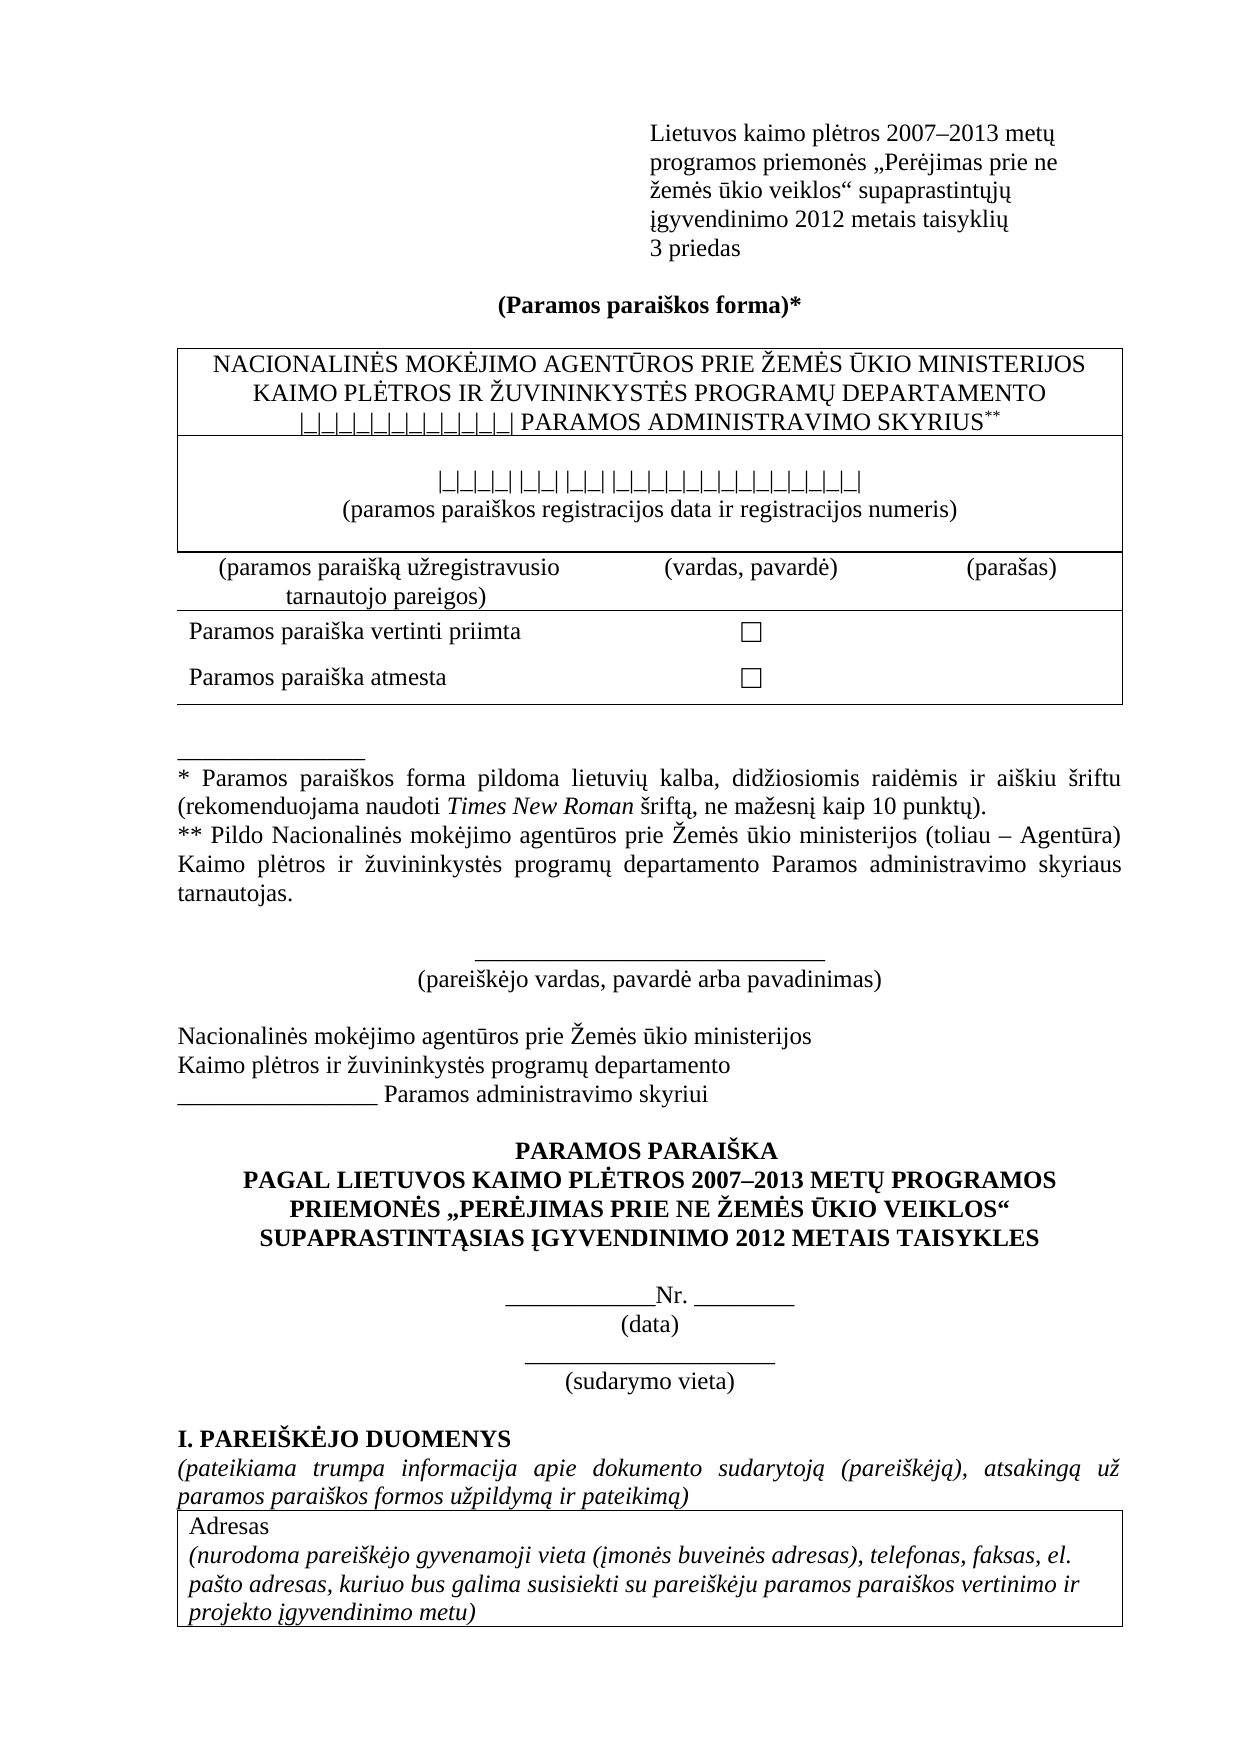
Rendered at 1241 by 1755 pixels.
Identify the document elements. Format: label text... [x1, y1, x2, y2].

table_cell □ [601, 611, 901, 649]
text * Paramos paraiškos forma pildoma lietuvių kalba, didžiosiomis raidėmis ir aiškiu šriftu (rekomenduojama naudoti Times New Roman šriftą, ne mažesnį kaip 10 punktų). [177, 763, 1122, 820]
text (sudarymo vieta) [177, 1366, 1122, 1395]
text Kaimo plėtros ir žuvininkystės programų departamento [177, 1050, 1122, 1079]
table_cell [901, 649, 1122, 704]
table_cell [901, 611, 1122, 649]
table_cell (vardas, pavardė) [601, 553, 901, 610]
table_cell |_|_|_|_| |_|_| |_|_| |_|_|_|_|_|_|_|_|_|_|_|_|_|_| (paramos paraiškos registracijos data ir registracijos numeris) [178, 436, 1122, 551]
text _______________ [177, 734, 1122, 763]
table_cell Paramos paraiška atmesta [177, 649, 601, 704]
text PARAMOS ParaiškA [177, 1136, 1122, 1165]
table_cell (parašas) [901, 553, 1122, 610]
table_cell Paramos paraiška vertinti priimta [177, 611, 601, 649]
text pagal LIETUVOS Kaimo plėtros 2007–2013 metų PROGRAMOS priemonĖS „PERĖJIMAS PRIE NE Žemės ūkio veiklos“ SUPAPRASTINTĄSIAS ĮGYVENDINIMO 2012 metais TAISYKLES [177, 1165, 1122, 1251]
text (Paramos paraiškos forma)* [177, 291, 1122, 319]
text ____________Nr. ________ [177, 1280, 1122, 1309]
text programos priemonės „Perėjimas prie ne [649, 147, 1122, 176]
table_cell □ [601, 649, 901, 704]
text (pareiškėjo vardas, pavardė arba pavadinimas) [177, 964, 1122, 993]
table_header Adresas (nurodoma pareiškėjo gyvenamoji vieta (įmonės buveinės adresas), telefonas, faksas, el. pašto adresas, kuriuo bus galima susisiekti su pareiškėju paramos paraiškos vertinimo ir projekto įgyvendinimo metu) [178, 1511, 1122, 1626]
table_header nacionalinės mokėjimo agentūros prie žemės ūkio ministerijos kaimo plėtros ir žuvininkystės programų departamento |_|_|_|_|_|_|_|_|_|_|_|_| paramos administravimo skyrius** [178, 349, 1122, 435]
text (data) [177, 1309, 1122, 1338]
table_cell (paramos paraišką užregistravusio tarnautojo pareigos) [177, 553, 601, 610]
text ________________ Paramos administravimo skyriui [177, 1079, 1122, 1108]
text Nacionalinės mokėjimo agentūros prie Žemės ūkio ministerijos [177, 1021, 1122, 1050]
text ____________________________ [177, 935, 1122, 964]
text Lietuvos kaimo plėtros 2007–2013 metų [649, 118, 1122, 147]
text (pateikiama trumpa informacija apie dokumento sudarytoją (pareiškėją), atsakingą už paramos paraiškos formos užpildymą ir pateikimą) [177, 1453, 1122, 1510]
text ____________________ [177, 1338, 1122, 1366]
text ** Pildo Nacionalinės mokėjimo agentūros prie Žemės ūkio ministerijos (toliau – Agentūra) Kaimo plėtros ir žuvininkystės programų departamento Paramos administravimo skyriaus tarnautojas. [177, 820, 1122, 906]
text 3 priedas [649, 233, 1122, 262]
text įgyvendinimo 2012 metais taisyklių [649, 204, 1122, 233]
text I. PAREIŠKĖJO DUOMENYS [177, 1424, 1122, 1453]
text žemės ūkio veiklos“ supaprastintųjų [649, 176, 1122, 204]
